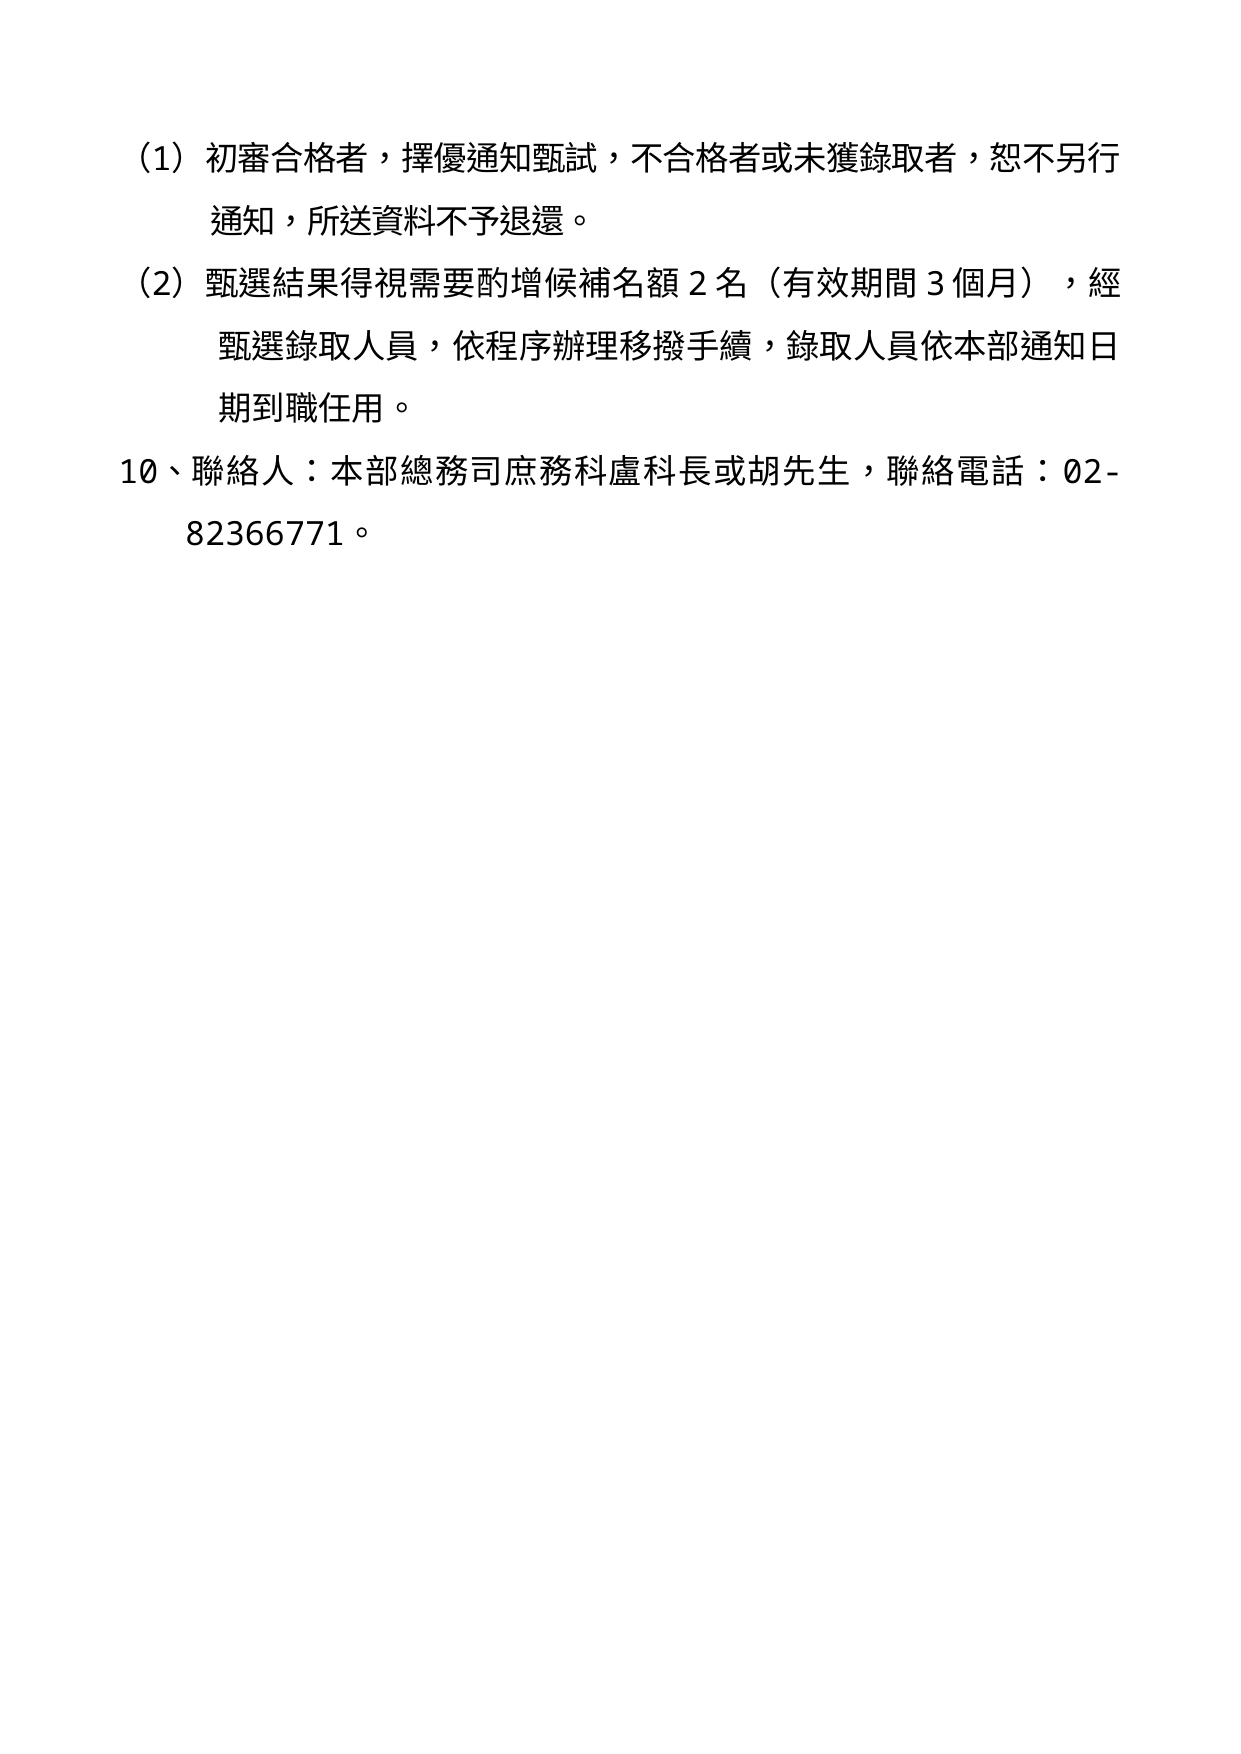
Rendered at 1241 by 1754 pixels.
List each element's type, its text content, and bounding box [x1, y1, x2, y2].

list 聯絡人：本部總務司庶務科盧科長或胡先生，聯絡電話：02-82366771。 [118, 427, 1122, 552]
list 甄選結果得視需要酌增候補名額2名（有效期間3個月），經甄選錄取人員，依程序辦理移撥手續，錄取人員依本部通知日期到職任用。 [118, 240, 1122, 427]
list 初審合格者，擇優通知甄試，不合格者或未獲錄取者，恕不另行通知，所送資料不予退還。 [118, 115, 1122, 240]
